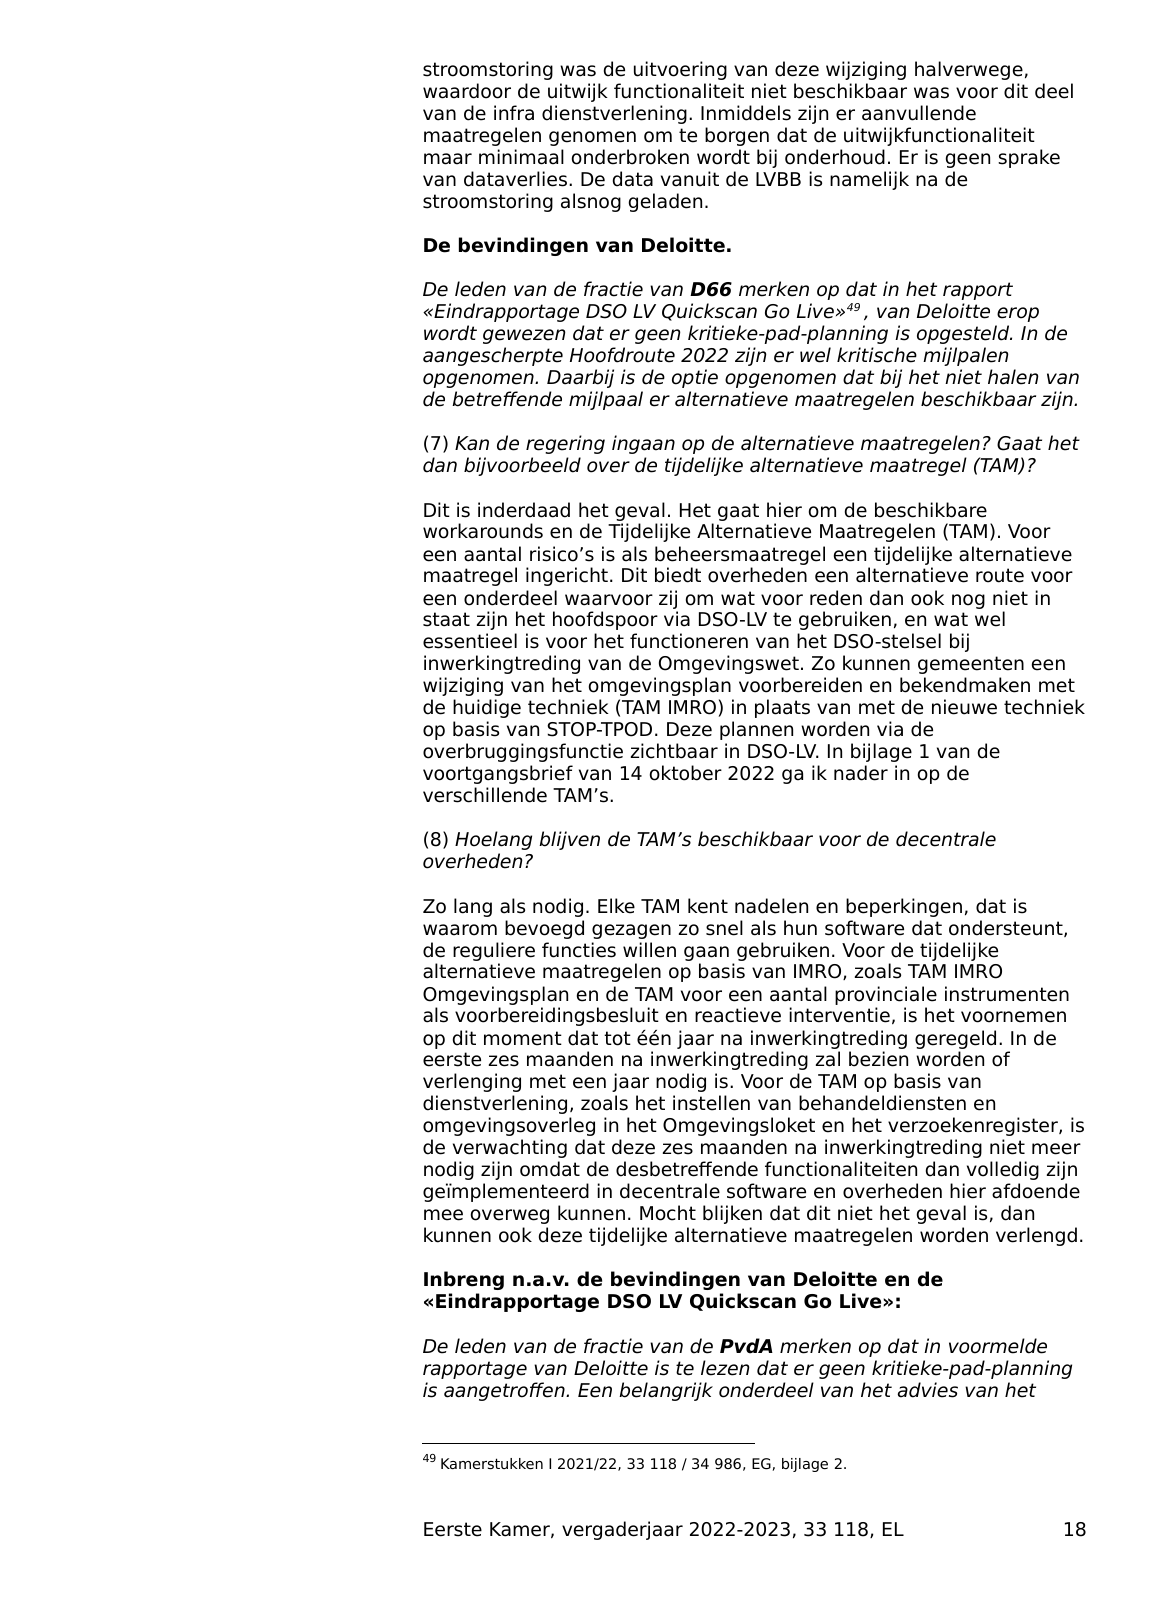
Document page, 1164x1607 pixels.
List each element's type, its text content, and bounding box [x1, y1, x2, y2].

text De leden van de fractie van de PvdA merken op dat in voormelde rapportage van Deloitte is te lezen dat er geen kritieke-pad-planning is aangetroffen. Een belangrijk onderdeel van het advies van het [422, 1336, 1087, 1401]
subtitle Inbreng n.a.v. de bevindingen van Deloitte en de «Eindrapportage DSO LV Quickscan Go Live»: [422, 1269, 1087, 1313]
text Zo lang als nodig. Elke TAM kent nadelen en beperkingen, dat is waarom bevoegd gezagen zo snel als hun software dat ondersteunt, de reguliere functies willen gaan gebruiken. Voor de tijdelijke alternatieve maatregelen op basis van IMRO, zoals TAM IMRO Omgevingsplan en de TAM voor een aantal provinciale instrumenten als voorbereidingsbesluit en reactieve interventie, is het voornemen op dit moment dat tot één jaar na inwerkingtreding geregeld. In de eerste zes maanden na inwerkingtreding zal bezien worden of verlenging met een jaar nodig is. Voor de TAM op basis van dienstverlening, zoals het instellen van behandeldiensten en omgevingsoverleg in het Omgevingsloket en het verzoekenregister, is de verwachting dat deze zes maanden na inwerkingtreding niet meer nodig zijn omdat de desbetreffende functionaliteiten dan volledig zijn geïmplementeerd in decentrale software en overheden hier afdoende mee overweg kunnen. Mocht blijken dat dit niet het geval is, dan kunnen ook deze tijdelijke alternatieve maatregelen worden verlengd. [422, 896, 1087, 1247]
text stroomstoring was de uitvoering van deze wijziging halverwege, waardoor de uitwijk functionaliteit niet beschikbaar was voor dit deel van de infra dienstverlening. Inmiddels zijn er aanvullende maatregelen genomen om te borgen dat de uitwijkfunctionaliteit maar minimaal onderbroken wordt bij onderhoud. Er is geen sprake van dataverlies. De data vanuit de LVBB is namelijk na de stroomstoring alsnog geladen. [422, 59, 1087, 213]
subtitle De bevindingen van Deloitte. [422, 235, 1087, 257]
text (7) Kan de regering ingaan op de alternatieve maatregelen? Gaat het dan bijvoorbeeld over de tijdelijke alternatieve maatregel (TAM)? [422, 433, 1087, 477]
text De leden van de fractie van D66 merken op dat in het rapport «Eindrapportage DSO LV Quickscan Go Live», van Deloitte erop wordt gewezen dat er geen kritieke-pad-planning is opgesteld. In de aangescherpte Hoofdroute 2022 zijn er wel kritische mijlpalen opgenomen. Daarbij is de optie opgenomen dat bij het niet halen van de betreffende mijlpaal er alternatieve maatregelen beschikbaar zijn. [422, 279, 1087, 411]
text Kamerstukken I 2021/22, 33 118 / 34 986, EG, bijlage 2. [422, 1452, 1087, 1474]
text (8) Hoelang blijven de TAM’s beschikbaar voor de decentrale overheden? [422, 829, 1087, 873]
text Dit is inderdaad het geval. Het gaat hier om de beschikbare workarounds en de Tijdelijke Alternatieve Maatregelen (TAM). Voor een aantal risico’s is als beheersmaatregel een tijdelijke alternatieve maatregel ingericht. Dit biedt overheden een alternatieve route voor een onderdeel waarvoor zij om wat voor reden dan ook nog niet in staat zijn het hoofdspoor via DSO-LV te gebruiken, en wat wel essentieel is voor het functioneren van het DSO-stelsel bij inwerkingtreding van de Omgevingswet. Zo kunnen gemeenten een wijziging van het omgevingsplan voorbereiden en bekendmaken met de huidige techniek (TAM IMRO) in plaats van met de nieuwe techniek op basis van STOP-TPOD. Deze plannen worden via de overbruggingsfunctie zichtbaar in DSO-LV. In bijlage 1 van de voortgangsbrief van 14 oktober 2022 ga ik nader in op de verschillende TAM’s. [422, 499, 1087, 807]
